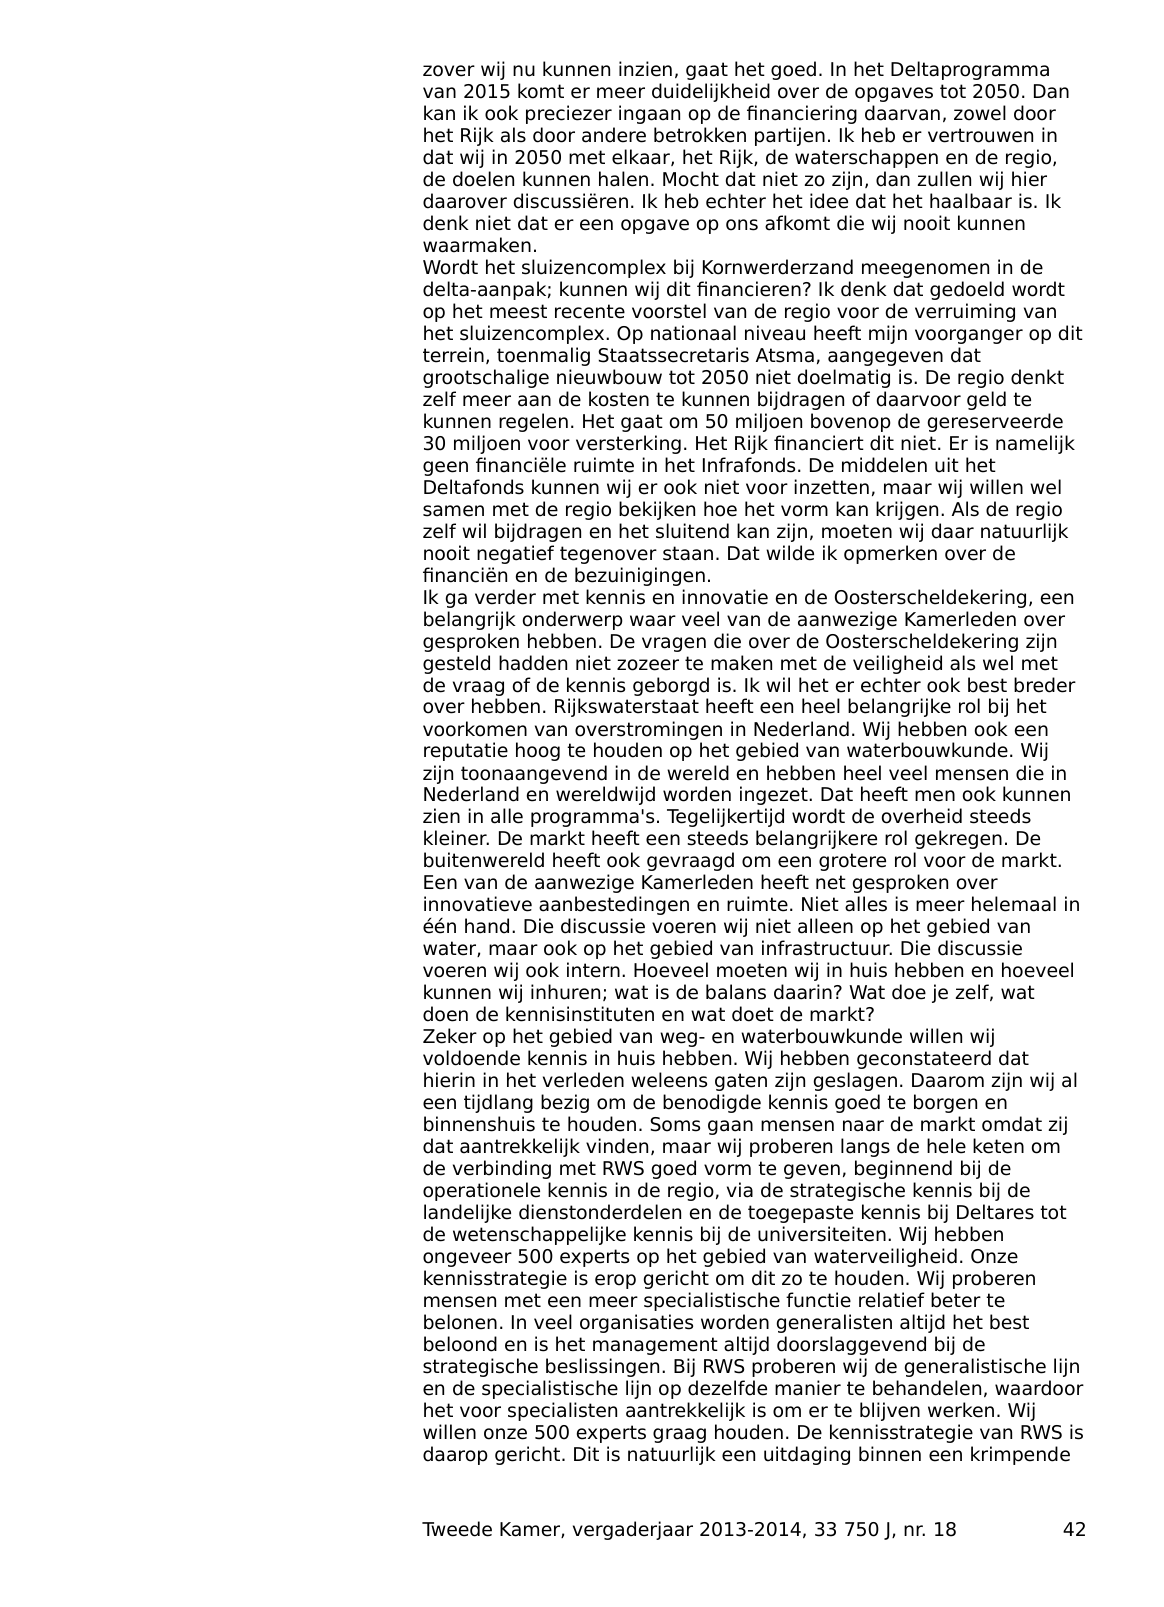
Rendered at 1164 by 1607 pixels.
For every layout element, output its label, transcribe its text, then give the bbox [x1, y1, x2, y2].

text zover wij nu kunnen inzien, gaat het goed. In het Deltaprogramma van 2015 komt er meer duidelijkheid over de opgaves tot 2050. Dan kan ik ook preciezer ingaan op de financiering daarvan, zowel door het Rijk als door andere betrokken partijen. Ik heb er vertrouwen in dat wij in 2050 met elkaar, het Rijk, de waterschappen en de regio, de doelen kunnen halen. Mocht dat niet zo zijn, dan zullen wij hier daarover discussiëren. Ik heb echter het idee dat het haalbaar is. Ik denk niet dat er een opgave op ons afkomt die wij nooit kunnen waarmaken. [422, 59, 1087, 257]
text Zeker op het gebied van weg- en waterbouwkunde willen wij voldoende kennis in huis hebben. Wij hebben geconstateerd dat hierin in het verleden weleens gaten zijn geslagen. Daarom zijn wij al een tijdlang bezig om de benodigde kennis goed te borgen en binnenshuis te houden. Soms gaan mensen naar de markt omdat zij dat aantrekkelijk vinden, maar wij proberen langs de hele keten om de verbinding met RWS goed vorm te geven, beginnend bij de operationele kennis in de regio, via de strategische kennis bij de landelijke dienstonderdelen en de toegepaste kennis bij Deltares tot de wetenschappelijke kennis bij de universiteiten. Wij hebben ongeveer 500 experts op het gebied van waterveiligheid. Onze kennisstrategie is erop gericht om dit zo te houden. Wij proberen mensen met een meer specialistische functie relatief beter te belonen. In veel organisaties worden generalisten altijd het best beloond en is het management altijd doorslaggevend bij de strategische beslissingen. Bij RWS proberen wij de generalistische lijn en de specialistische lijn op dezelfde manier te behandelen, waardoor het voor specialisten aantrekkelijk is om er te blijven werken. Wij willen onze 500 experts graag houden. De kennisstrategie van RWS is daarop gericht. Dit is natuurlijk een uitdaging binnen een krimpende [422, 1026, 1087, 1466]
text Wordt het sluizencomplex bij Kornwerderzand meegenomen in de delta-aanpak; kunnen wij dit financieren? Ik denk dat gedoeld wordt op het meest recente voorstel van de regio voor de verruiming van het sluizencomplex. Op nationaal niveau heeft mijn voorganger op dit terrein, toenmalig Staatssecretaris Atsma, aangegeven dat grootschalige nieuwbouw tot 2050 niet doelmatig is. De regio denkt zelf meer aan de kosten te kunnen bijdragen of daarvoor geld te kunnen regelen. Het gaat om 50 miljoen bovenop de gereserveerde 30 miljoen voor versterking. Het Rijk financiert dit niet. Er is namelijk geen financiële ruimte in het Infrafonds. De middelen uit het Deltafonds kunnen wij er ook niet voor inzetten, maar wij willen wel samen met de regio bekijken hoe het vorm kan krijgen. Als de regio zelf wil bijdragen en het sluitend kan zijn, moeten wij daar natuurlijk nooit negatief tegenover staan. Dat wilde ik opmerken over de financiën en de bezuinigingen. [422, 257, 1087, 587]
text Ik ga verder met kennis en innovatie en de Oosterscheldekering, een belangrijk onderwerp waar veel van de aanwezige Kamerleden over gesproken hebben. De vragen die over de Oosterscheldekering zijn gesteld hadden niet zozeer te maken met de veiligheid als wel met de vraag of de kennis geborgd is. Ik wil het er echter ook best breder over hebben. Rijkswaterstaat heeft een heel belangrijke rol bij het voorkomen van overstromingen in Nederland. Wij hebben ook een reputatie hoog te houden op het gebied van waterbouwkunde. Wij zijn toonaangevend in de wereld en hebben heel veel mensen die in Nederland en wereldwijd worden ingezet. Dat heeft men ook kunnen zien in alle programma's. Tegelijkertijd wordt de overheid steeds kleiner. De markt heeft een steeds belangrijkere rol gekregen. De buitenwereld heeft ook gevraagd om een grotere rol voor de markt. Een van de aanwezige Kamerleden heeft net gesproken over innovatieve aanbestedingen en ruimte. Niet alles is meer helemaal in één hand. Die discussie voeren wij niet alleen op het gebied van water, maar ook op het gebied van infrastructuur. Die discussie voeren wij ook intern. Hoeveel moeten wij in huis hebben en hoeveel kunnen wij inhuren; wat is de balans daarin? Wat doe je zelf, wat doen de kennisinstituten en wat doet de markt? [422, 587, 1087, 1026]
